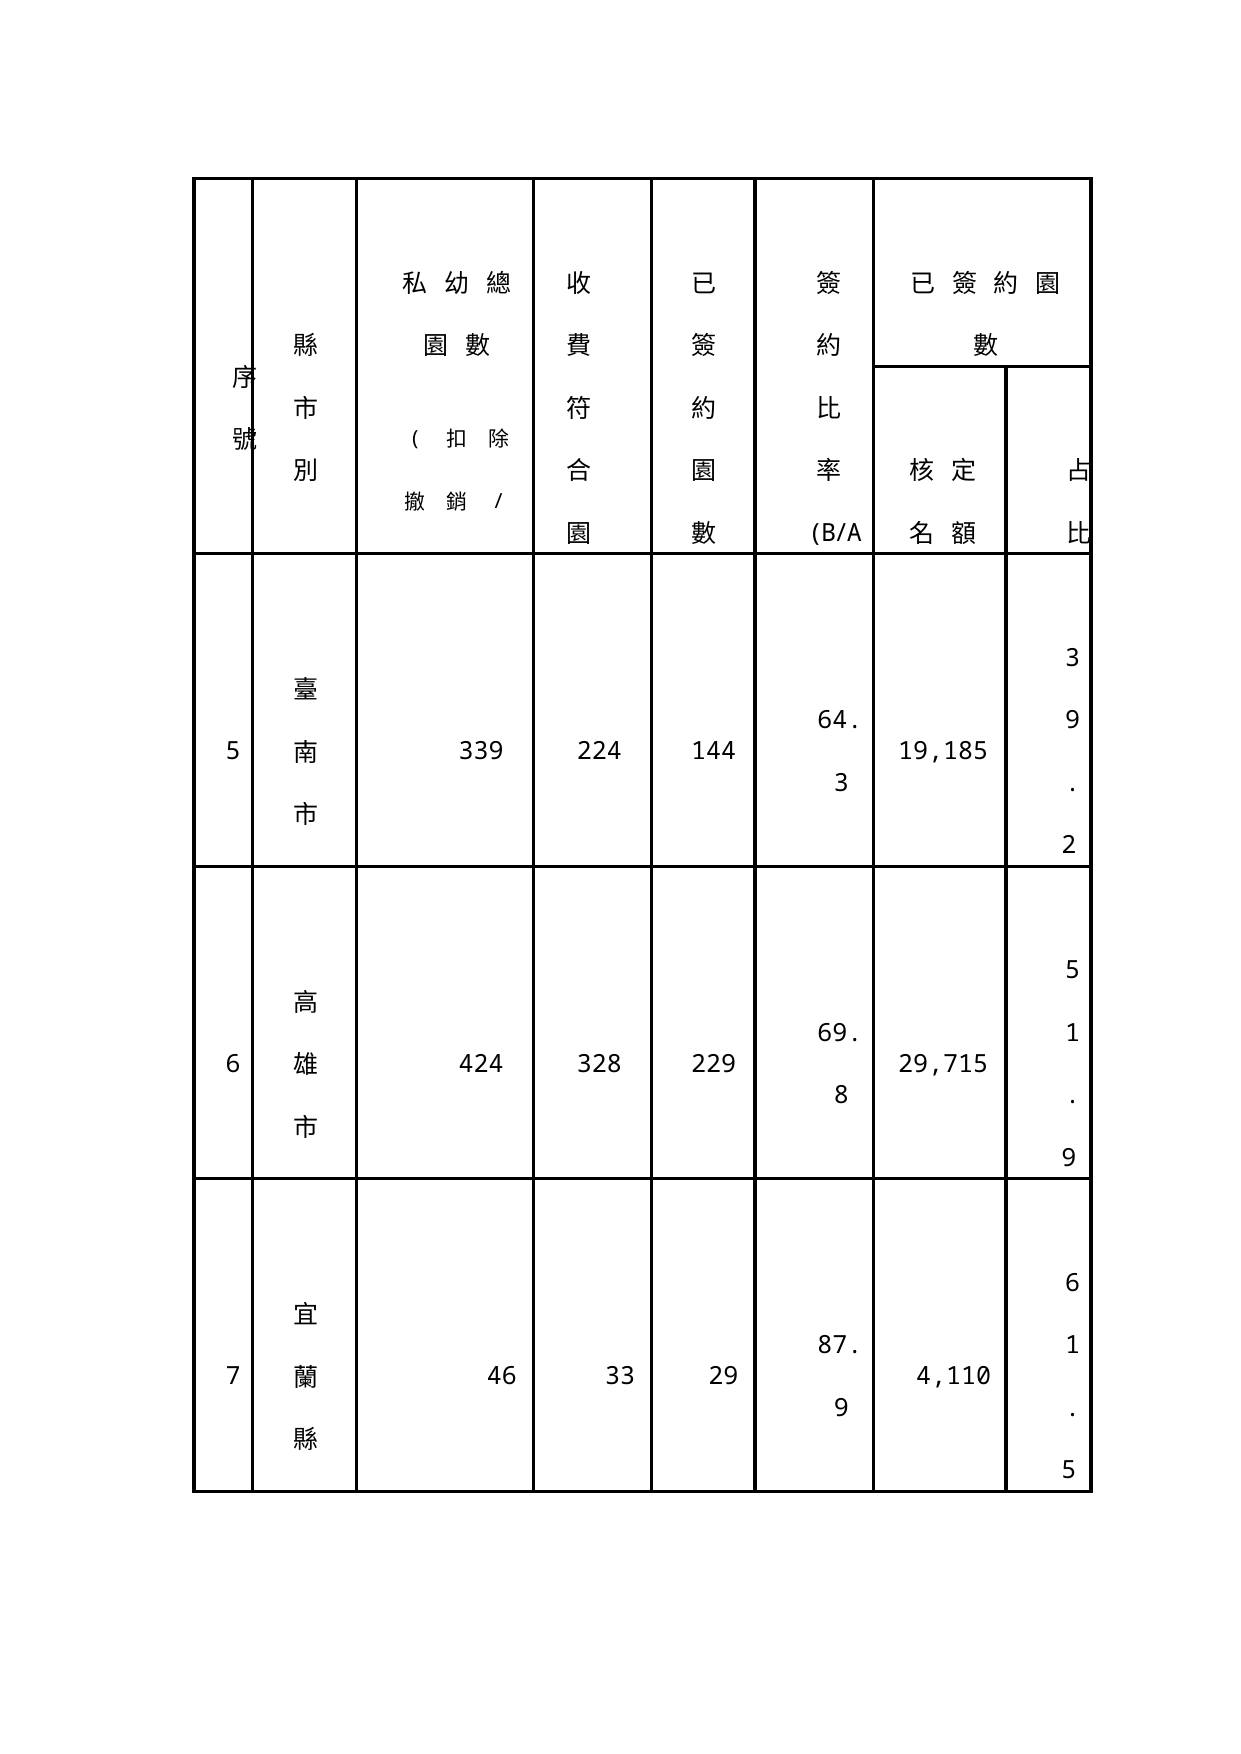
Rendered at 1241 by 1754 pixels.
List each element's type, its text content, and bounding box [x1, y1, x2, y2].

table_cell 61.5 [1008, 1180, 1089, 1490]
table_cell 核定名額 [875, 368, 1004, 552]
table_cell 144 [653, 555, 753, 865]
table_cell 29,715 [875, 868, 1004, 1177]
table_cell 7 [196, 1180, 251, 1490]
table_header 已簽約園數(B) [653, 180, 753, 552]
table_cell 29 [653, 1180, 753, 1490]
table_cell 高雄市 [254, 868, 355, 1177]
table_cell 424 [358, 868, 532, 1177]
table_cell 328 [535, 868, 650, 1177]
table_header 已簽約園數 [875, 180, 1089, 365]
table_cell 87.9 [757, 1180, 872, 1490]
table_cell 69.8 [757, 868, 872, 1177]
table_header 收費符合園數(A) [535, 180, 650, 552]
table_cell 64.3 [757, 555, 872, 865]
table_header 序號 [196, 180, 251, 552]
table_cell 51.9 [1008, 868, 1089, 1177]
table_cell 39.2 [1008, 555, 1089, 865]
table_cell 5 [196, 555, 251, 865]
table_cell 46 [358, 1180, 532, 1490]
table_cell 6 [196, 868, 251, 1177]
table_cell 占比 [1008, 368, 1089, 552]
table_cell 224 [535, 555, 650, 865]
table_cell 宜蘭縣 [254, 1180, 355, 1490]
table_header 簽約比率 (B/A) [757, 180, 872, 552]
table_cell 4,110 [875, 1180, 1004, 1490]
table_header 私幼總園數 (扣除撤銷/停辦園) [358, 180, 532, 552]
table_header 縣市別 [254, 180, 355, 552]
table_cell 229 [653, 868, 753, 1177]
table_cell 19,185 [875, 555, 1004, 865]
table_cell 33 [535, 1180, 650, 1490]
table_cell 339 [358, 555, 532, 865]
table_cell 臺南市 [254, 555, 355, 865]
